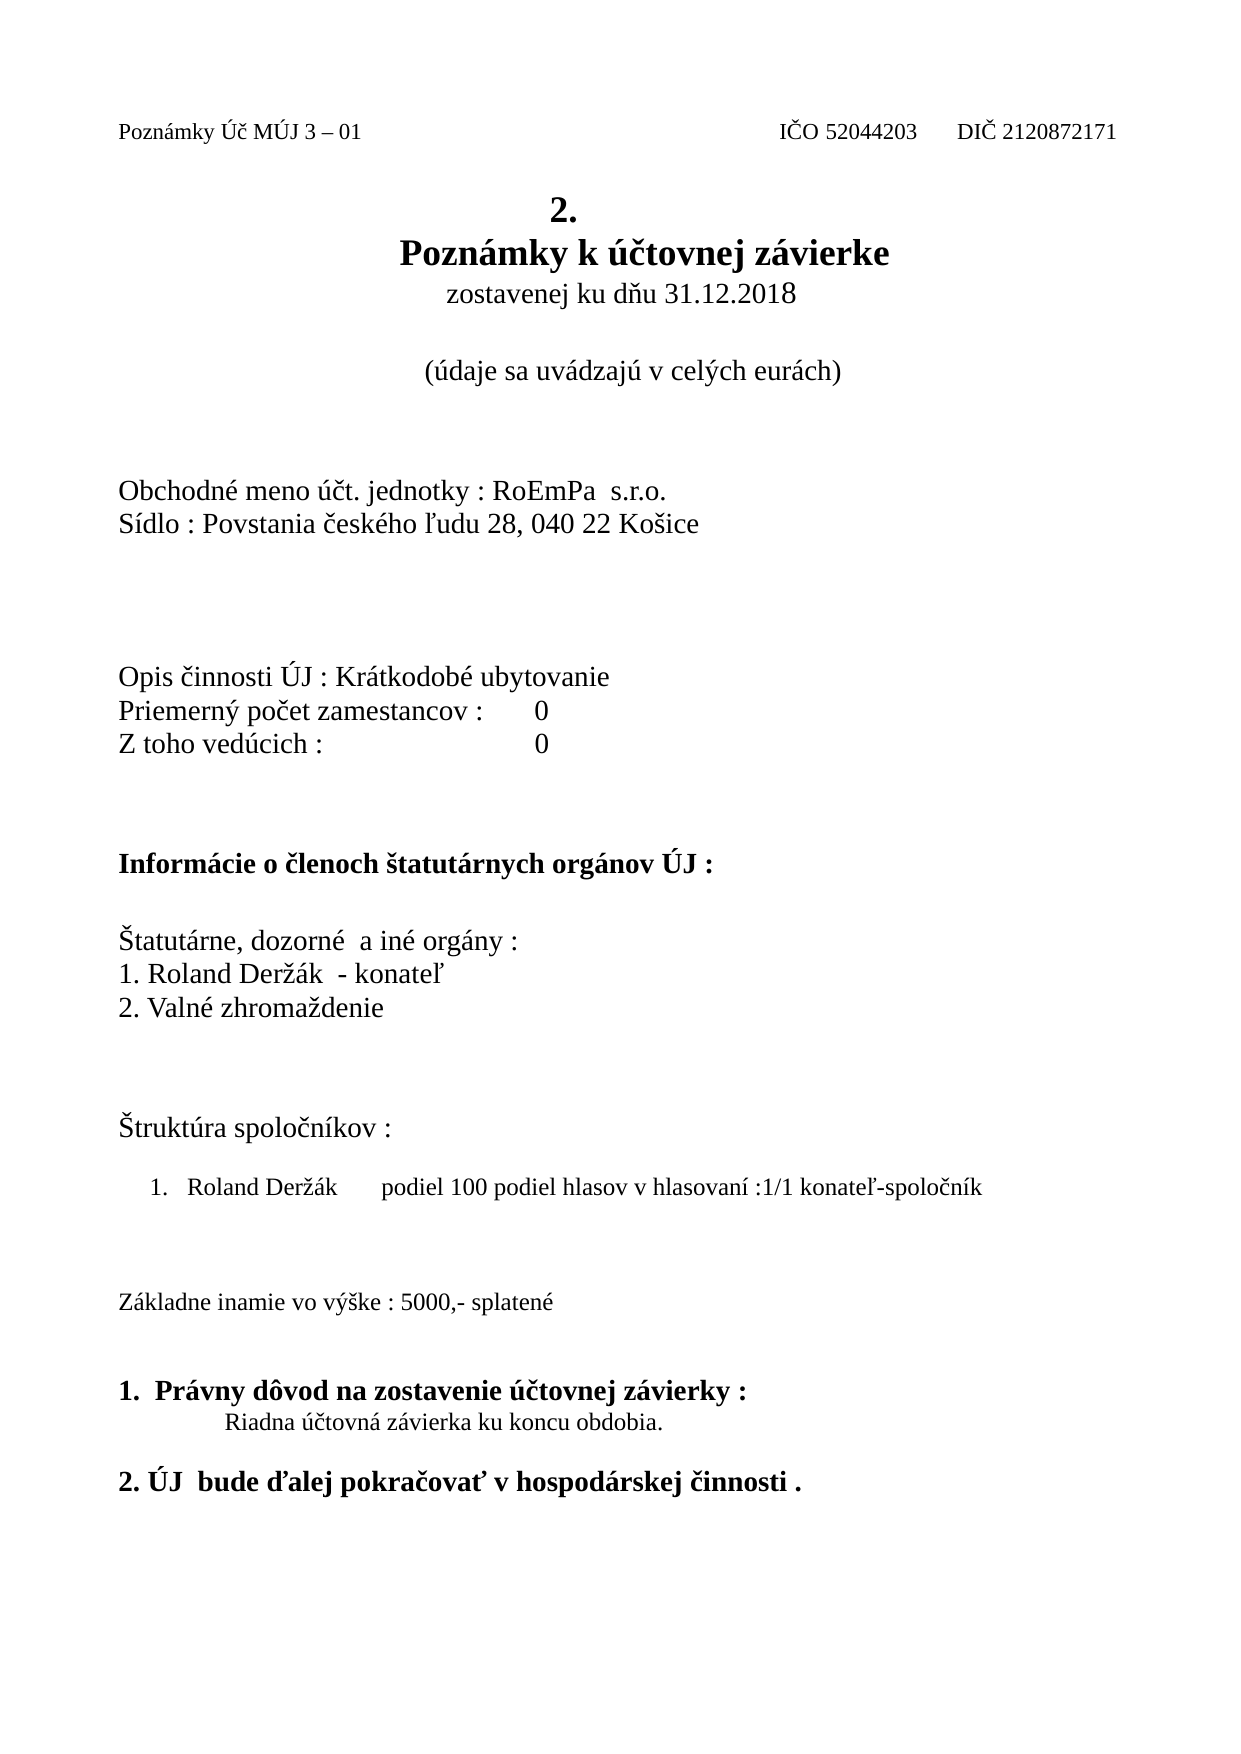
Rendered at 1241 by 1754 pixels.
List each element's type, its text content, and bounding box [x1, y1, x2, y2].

text 2. ÚJ bude ďalej pokračovať v hospodárskej činnosti . [118, 1464, 1122, 1498]
text zostavenej ku dňu 31.12.2018 [118, 274, 1122, 310]
text Obchodné meno účt. jednotky : RoEmPa s.r.o. [118, 473, 1122, 506]
text 1. Roland Deržák - konateľ [118, 957, 1122, 990]
text Opis činnosti ÚJ : Krátkodobé ubytovanie [118, 659, 1122, 693]
text 1. Právny dôvod na zostavenie účtovnej závierky : [118, 1373, 1122, 1407]
text Poznámky k účtovnej závierke [118, 231, 1122, 274]
text Sídlo : Povstania českého ľudu 28, 040 22 Košice [118, 506, 1122, 540]
text 1. Roland Deržák podiel 100 podiel hlasov v hlasovaní :1/1 konateľ-spoločník [118, 1172, 1122, 1201]
text Z toho vedúcich : 0 [118, 727, 1122, 760]
text Informácie o členoch štatutárnych orgánov ÚJ : [118, 846, 1122, 880]
text Štruktúra spoločníkov : [118, 1110, 1122, 1143]
text Základne inamie vo výške : 5000,- splatené [118, 1287, 1122, 1316]
text 2. [118, 188, 1122, 231]
text Priemerný počet zamestancov : 0 [118, 693, 1122, 727]
text Poznámky Úč MÚJ 3 – 01 IČO 52044203 DIČ 2120872171 [118, 118, 1122, 144]
text 2. Valné zhromaždenie [118, 990, 1122, 1024]
text Riadna účtovná závierka ku koncu obdobia. [118, 1407, 1122, 1436]
text (údaje sa uvádzajú v celých eurách) [118, 353, 1122, 386]
text Štatutárne, dozorné a iné orgány : [118, 923, 1122, 957]
